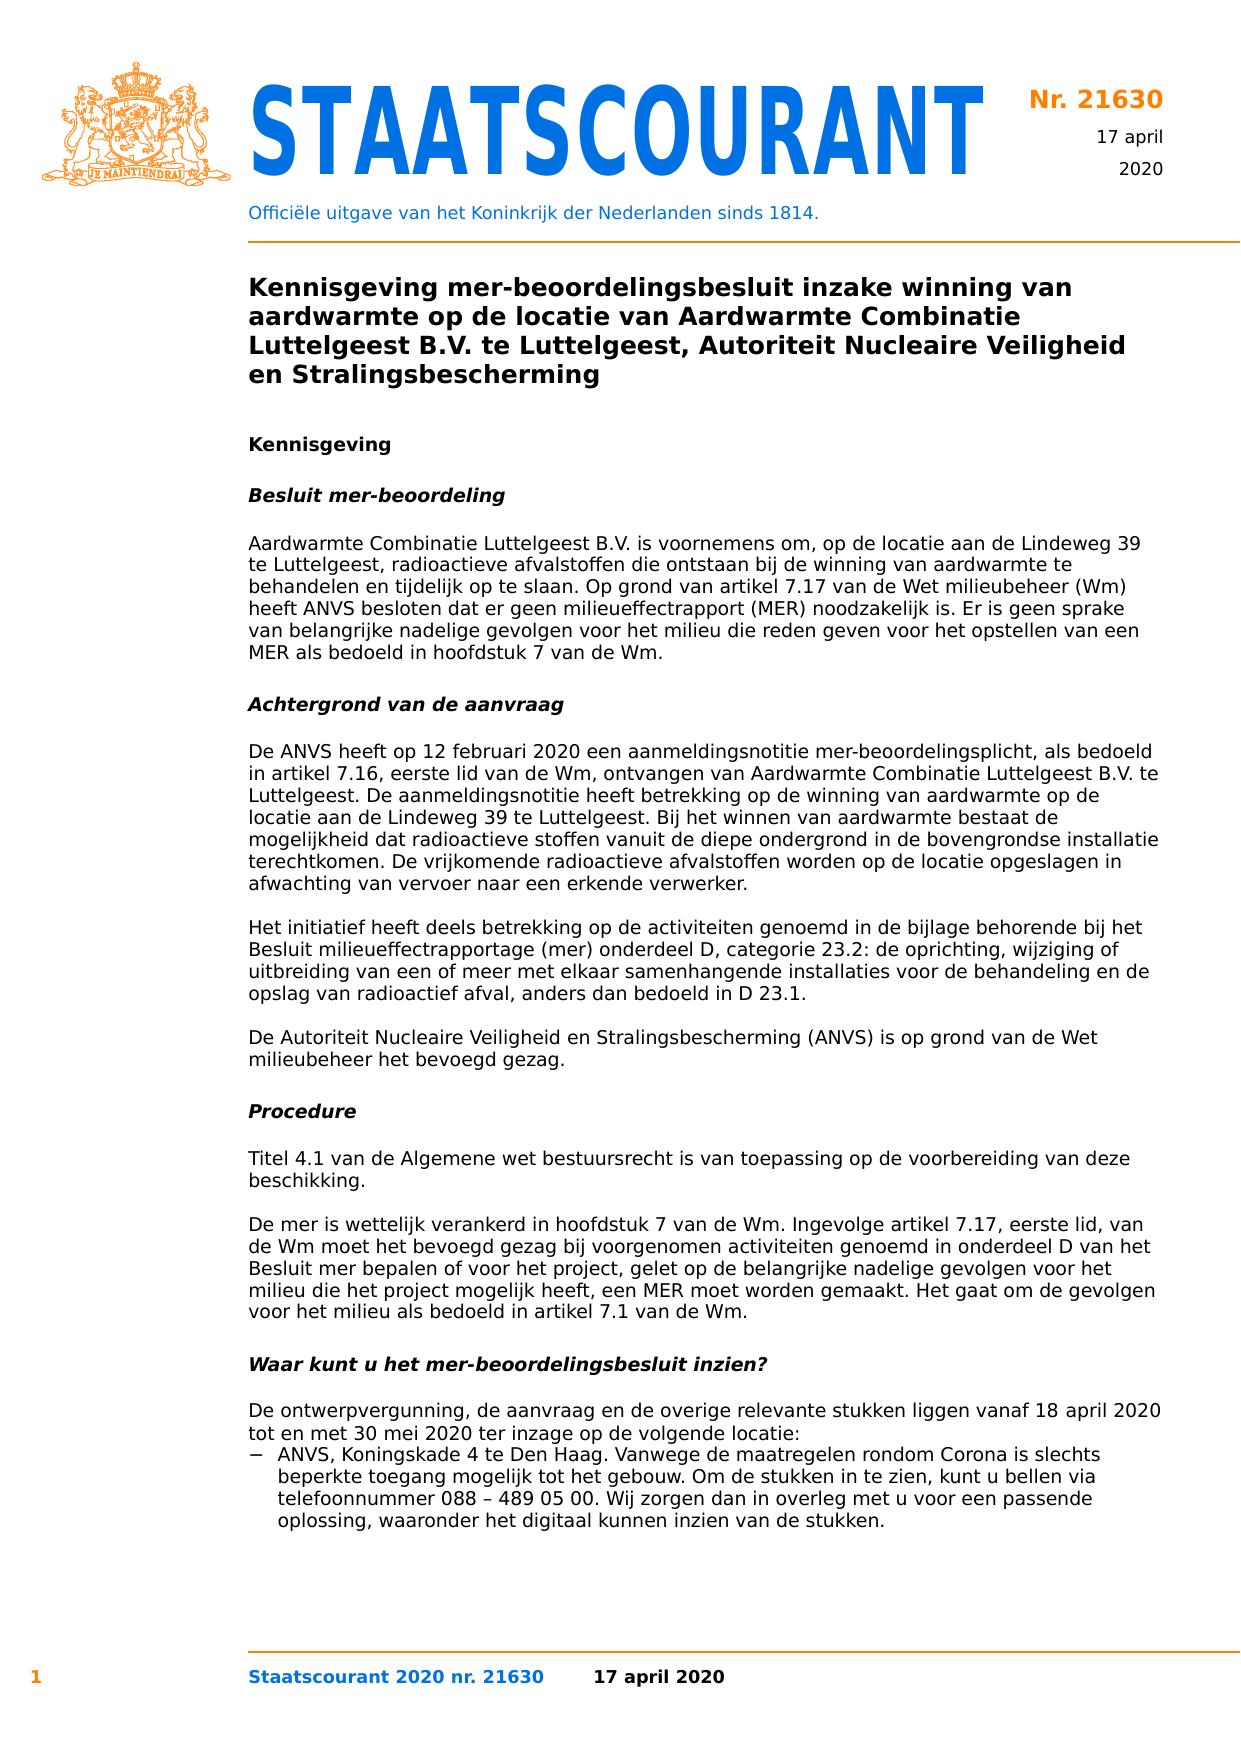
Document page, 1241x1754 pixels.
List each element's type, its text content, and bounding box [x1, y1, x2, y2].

text − ANVS, Koningskade 4 te Den Haag. Vanwege de maatregelen rondom Corona is slechts beperkte toegang mogelijk tot het gebouw. Om de stukken in te zien, kunt u bellen via telefoonnummer 088 – 489 05 00. Wij zorgen dan in overleg met u voor een passende oplossing, waaronder het digitaal kunnen inzien van de stukken. [248, 1444, 1163, 1532]
table_header Nr. 21630 [998, 62, 1240, 121]
table_header [25, 62, 248, 241]
subtitle Procedure [248, 1101, 1163, 1123]
subtitle Kennisgeving [248, 433, 1163, 455]
text De Autoriteit Nucleaire Veiligheid en Stralingsbescherming (ANVS) is op grond van de Wet milieu­beheer het bevoegd gezag. [248, 1027, 1163, 1071]
table_cell 2020 [998, 153, 1240, 203]
subtitle Besluit mer-beoordeling [248, 485, 1163, 507]
text Aardwarmte Combinatie Luttelgeest B.V. is voornemens om, op de locatie aan de Lindeweg 39 te Luttelgeest, radioactieve afvalstoffen die ontstaan bij de winning van aardwarmte te behandelen en tijdelijk op te slaan. Op grond van artikel 7.17 van de Wet milieubeheer (Wm) heeft ANVS besloten dat er geen milieueffectrapport (MER) noodzakelijk is. Er is geen sprake van belangrijke nadelige gevolgen voor het milieu die reden geven voor het opstellen van een MER als bedoeld in hoofdstuk 7 van de Wm. [248, 532, 1163, 664]
table_header STAATSCOURANT [248, 62, 998, 203]
subtitle Achtergrond van de aanvraag [248, 694, 1163, 716]
table_cell 17 april [998, 121, 1240, 153]
text De ontwerpvergunning, de aanvraag en de overige relevante stukken liggen vanaf 18 april 2020 tot en met 30 mei 2020 ter inzage op de volgende locatie: [248, 1400, 1163, 1444]
picture [41, 62, 231, 186]
text Titel 4.1 van de Algemene wet bestuursrecht is van toepassing op de voorbereiding van deze beschikking. [248, 1148, 1163, 1192]
table_cell Officiële uitgave van het Koninkrijk der Nederlanden sinds 1814. [248, 203, 1240, 241]
text De mer is wettelijk verankerd in hoofdstuk 7 van de Wm. Ingevolge artikel 7.17, eerste lid, van de Wm moet het bevoegd gezag bij voorgenomen activiteiten genoemd in onderdeel D van het Besluit mer bepalen of voor het project, gelet op de belangrijke nadelige gevolgen voor het milieu die het project mogelijk heeft, een MER moet worden gemaakt. Het gaat om de gevolgen voor het milieu als bedoeld in artikel 7.1 van de Wm. [248, 1213, 1163, 1323]
text Het initiatief heeft deels betrekking op de activiteiten genoemd in de bijlage behorende bij het Besluit milieueffectrapportage (mer) onderdeel D, categorie 23.2: de oprichting, wijziging of uitbreiding van een of meer met elkaar samenhangende installaties voor de behandeling en de opslag van radioactief afval, anders dan bedoeld in D 23.1. [248, 917, 1163, 1005]
text De ANVS heeft op 12 februari 2020 een aanmeldingsnotitie mer-beoordelingsplicht, als bedoeld in artikel 7.16, eerste lid van de Wm, ontvangen van Aardwarmte Combinatie Luttelgeest B.V. te Luttelgeest. De aanmeldingsnotitie heeft betrekking op de winning van aardwarmte op de locatie aan de Lindeweg 39 te Luttelgeest. Bij het winnen van aardwarmte bestaat de mogelijkheid dat radioactieve stoffen vanuit de diepe ondergrond in de bovengrondse installatie terechtkomen. De vrijkomende radioactieve afvalstoffen worden op de locatie opgeslagen in afwachting van vervoer naar een erkende verwerker. [248, 741, 1163, 895]
subtitle Waar kunt u het mer-beoordelingsbesluit inzien? [248, 1353, 1163, 1375]
subtitle Kennisgeving mer-beoordelingsbesluit inzake winning van aardwarmte op de locatie van Aardwarmte Combinatie Luttelgeest B.V. te Luttelgeest, Autoriteit Nucleaire Veiligheid en Stralingsbescherming [248, 273, 1163, 390]
